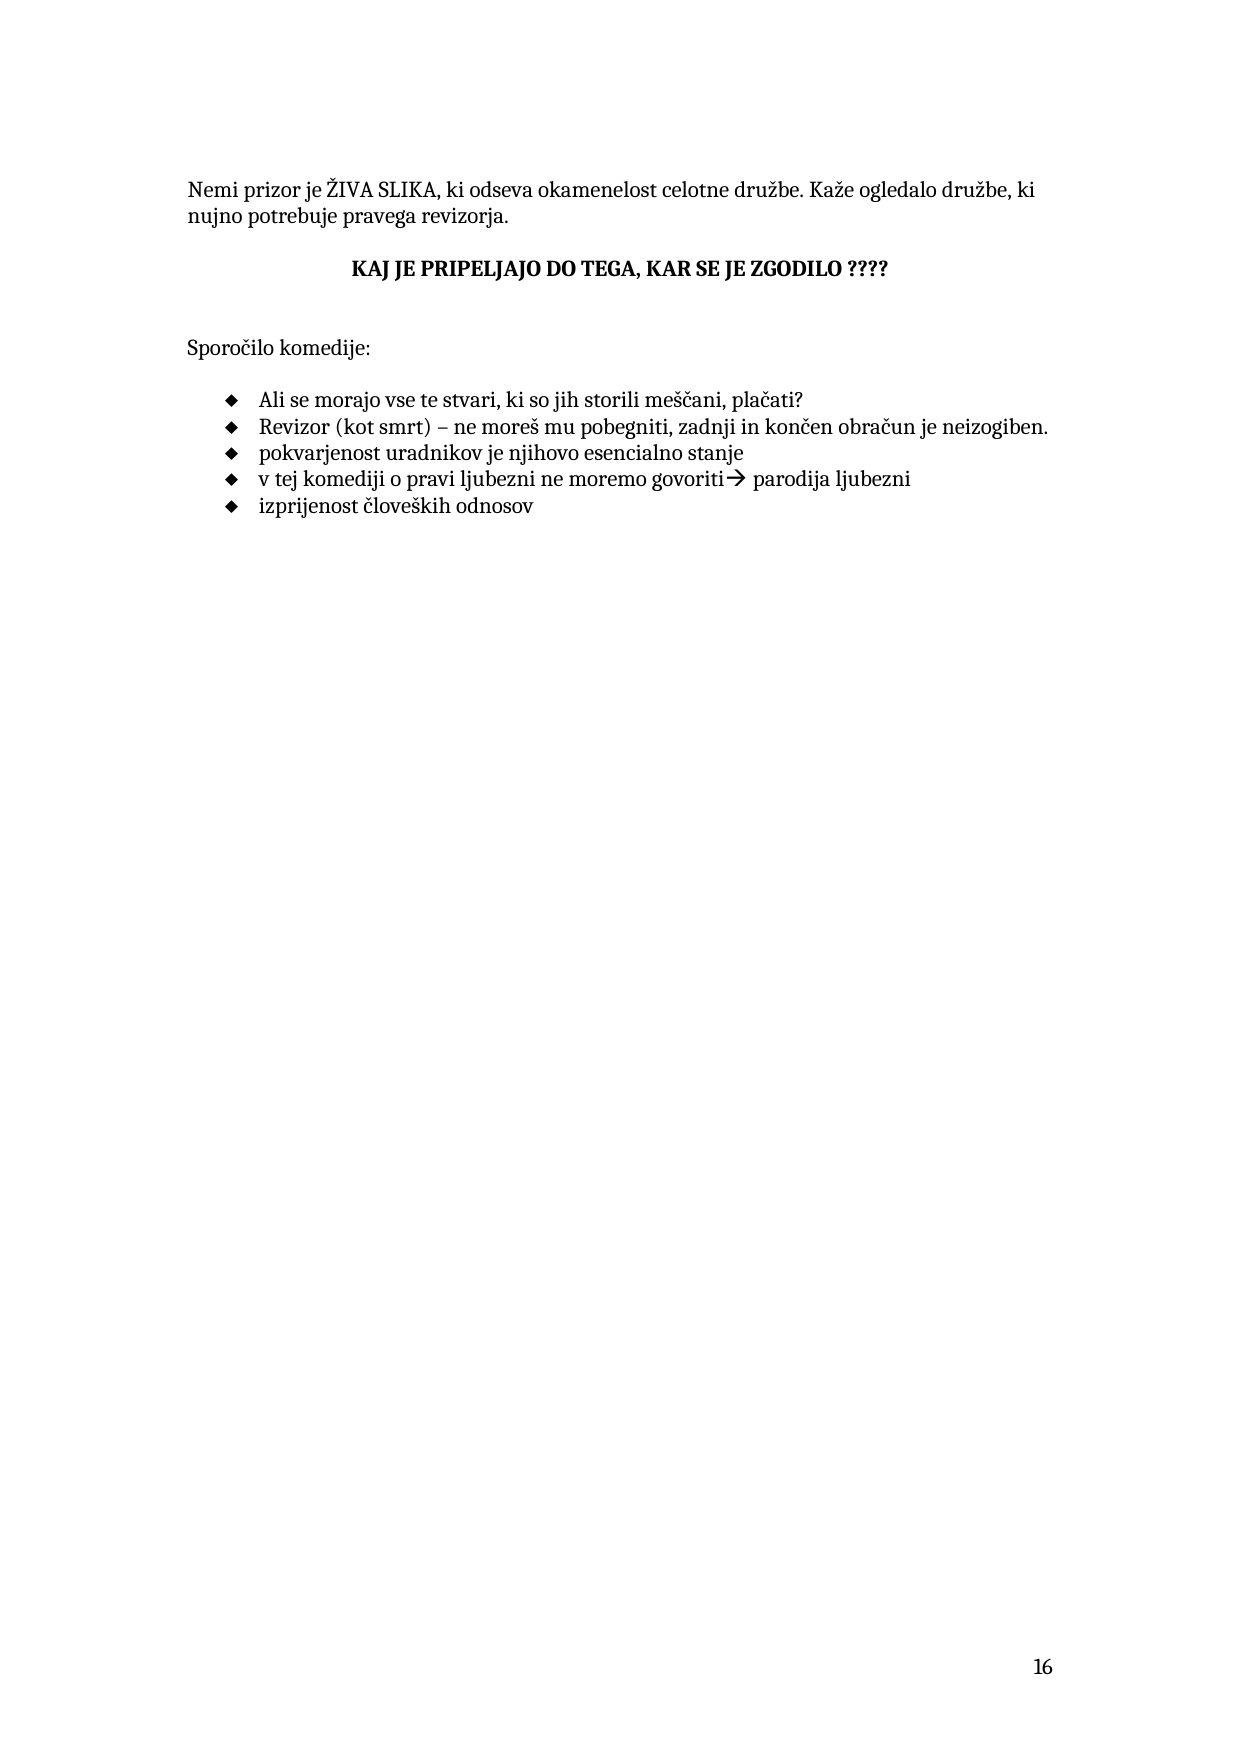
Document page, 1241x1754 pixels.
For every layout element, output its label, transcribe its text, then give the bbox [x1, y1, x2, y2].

list Revizor (kot smrt) – ne moreš mu pobegniti, zadnji in končen obračun je neizogiben. [225, 413, 1053, 440]
list v tej komediji o pravi ljubezni ne moremo govoriti parodija ljubezni [225, 466, 1053, 493]
text Nemi prizor je ŽIVA SLIKA, ki odseva okamenelost celotne družbe. Kaže ogledalo družbe, ki nujno potrebuje pravega revizorja. [187, 176, 1053, 229]
text Sporočilo komedije: [187, 334, 1053, 361]
list pokvarjenost uradnikov je njihovo esencialno stanje [225, 440, 1053, 466]
list Ali se morajo vse te stvari, ki so jih storili meščani, plačati? [225, 387, 1053, 413]
list izprijenost človeških odnosov [225, 493, 1053, 519]
text Kaj je pripeljajo do tega, kar se je zgodilo ???? [187, 255, 1053, 282]
